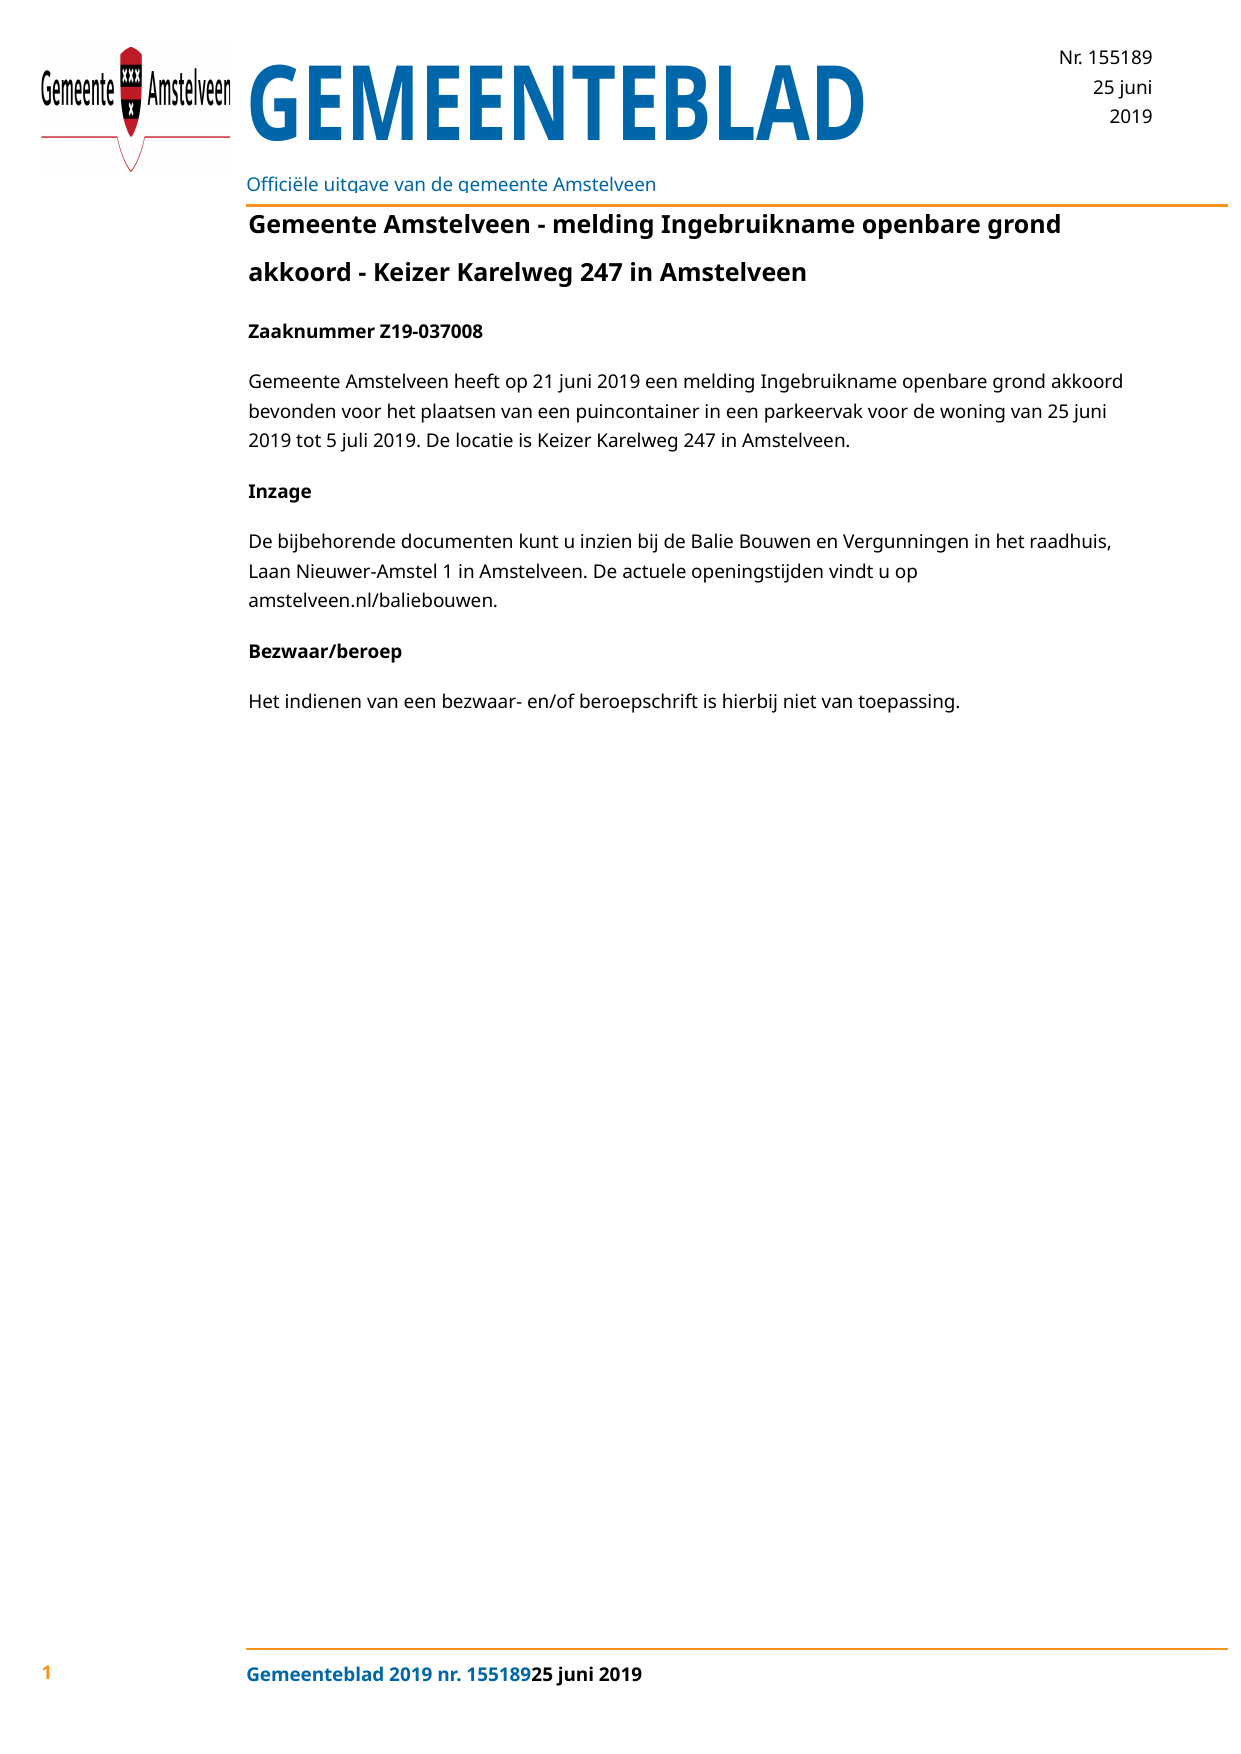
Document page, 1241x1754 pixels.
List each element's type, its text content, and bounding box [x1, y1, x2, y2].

picture [41, 47, 231, 172]
text Zaaknummer Z19-037008 [248, 318, 1152, 344]
text Gemeente Amstelveen heeft op 21 juni 2019 een melding Ingebruikname openbare grond akkoord bevonden voor het plaatsen van een puincontainer in een parkeervak voor de woning van 25 juni 2019 tot 5 juli 2019. De locatie is Keizer Karelweg 247 in Amstelveen. [248, 368, 1152, 453]
text Gemeente Amstelveen - melding Ingebruikname openbare grond akkoord - Keizer Karelweg 247 in Amstelveen [248, 207, 1152, 288]
text Inzage [248, 478, 1152, 504]
text Bezwaar/beroep [248, 638, 1152, 664]
text Het indienen van een bezwaar- en/of beroepschrift is hierbij niet van toepassing. [248, 688, 1152, 714]
text De bijbehorende documenten kunt u inzien bij de Balie Bouwen en Vergunningen in het raadhuis, Laan Nieuwer-Amstel 1 in Amstelveen. De actuele openingstijden vindt u op amstelveen.nl/baliebouwen. [248, 528, 1152, 613]
